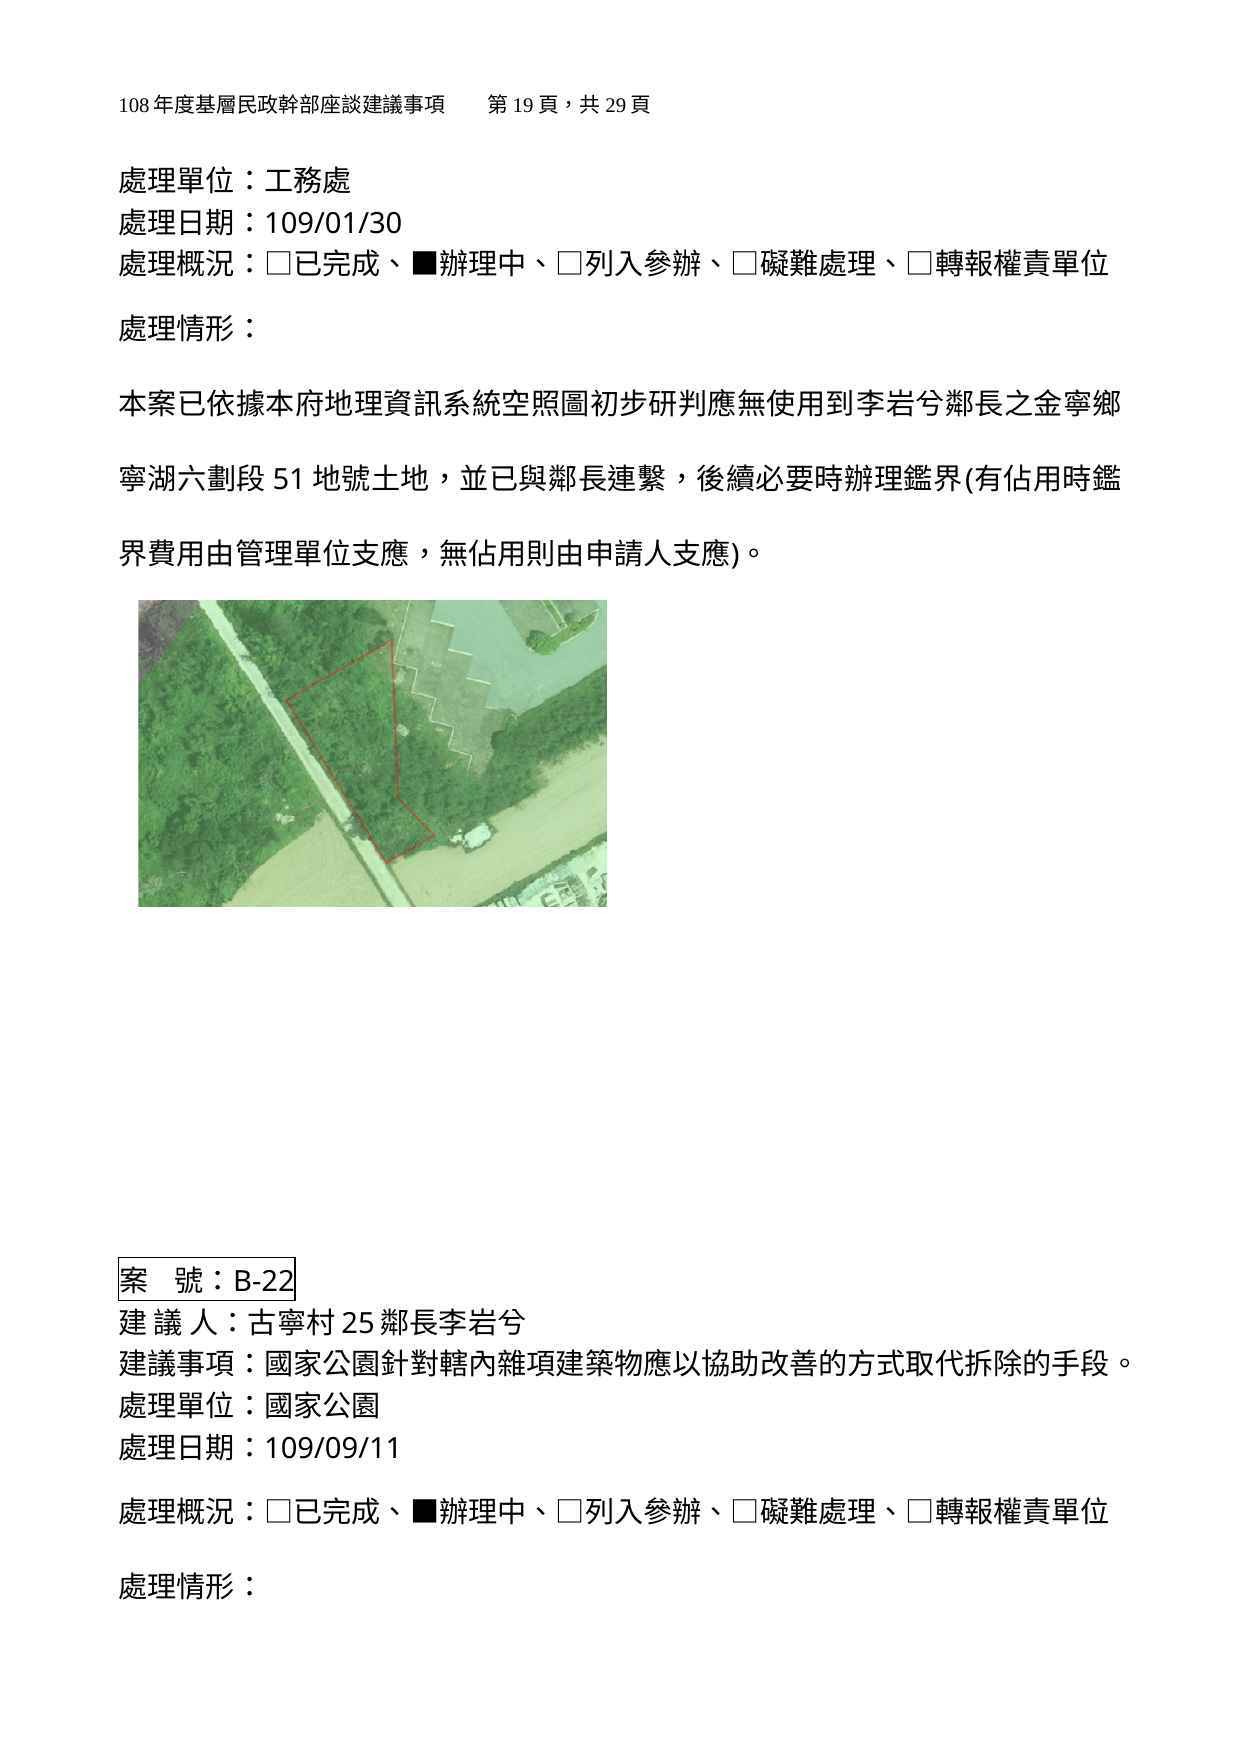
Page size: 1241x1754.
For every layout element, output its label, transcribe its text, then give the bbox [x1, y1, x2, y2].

text 處理情形： [118, 283, 1122, 358]
text 建議事項：國家公園針對轄內雜項建築物應以協助改善的方式取代拆除的手段。 [118, 1341, 1122, 1383]
text 處理日期：109/09/11 [118, 1425, 1122, 1466]
text [296, 1258, 1122, 1300]
text 處理情形： [118, 1541, 1122, 1616]
text 處理單位：國家公園 [118, 1383, 1122, 1425]
text 建 議 人：古寧村25鄰長李岩兮 [118, 1300, 1122, 1341]
text 處理單位：工務處 [118, 158, 1122, 200]
picture [138, 599, 608, 907]
text 處理日期：109/01/30 [118, 200, 1122, 241]
text 案 號：B-22 [119, 1258, 294, 1300]
text 處理概況：□已完成、■辦理中、□列入參辦、□礙難處理、□轉報權責單位 [118, 1466, 1122, 1541]
text 處理概況：□已完成、■辦理中、□列入參辦、□礙難處理、□轉報權責單位 [118, 241, 1122, 283]
text 本案已依據本府地理資訊系統空照圖初步研判應無使用到李岩兮鄰長之金寧鄉寧湖六劃段51地號土地，並已與鄰長連繫，後續必要時辦理鑑界(有佔用時鑑界費用由管理單位支應，無佔用則由申請人支應)。 [118, 358, 1122, 583]
